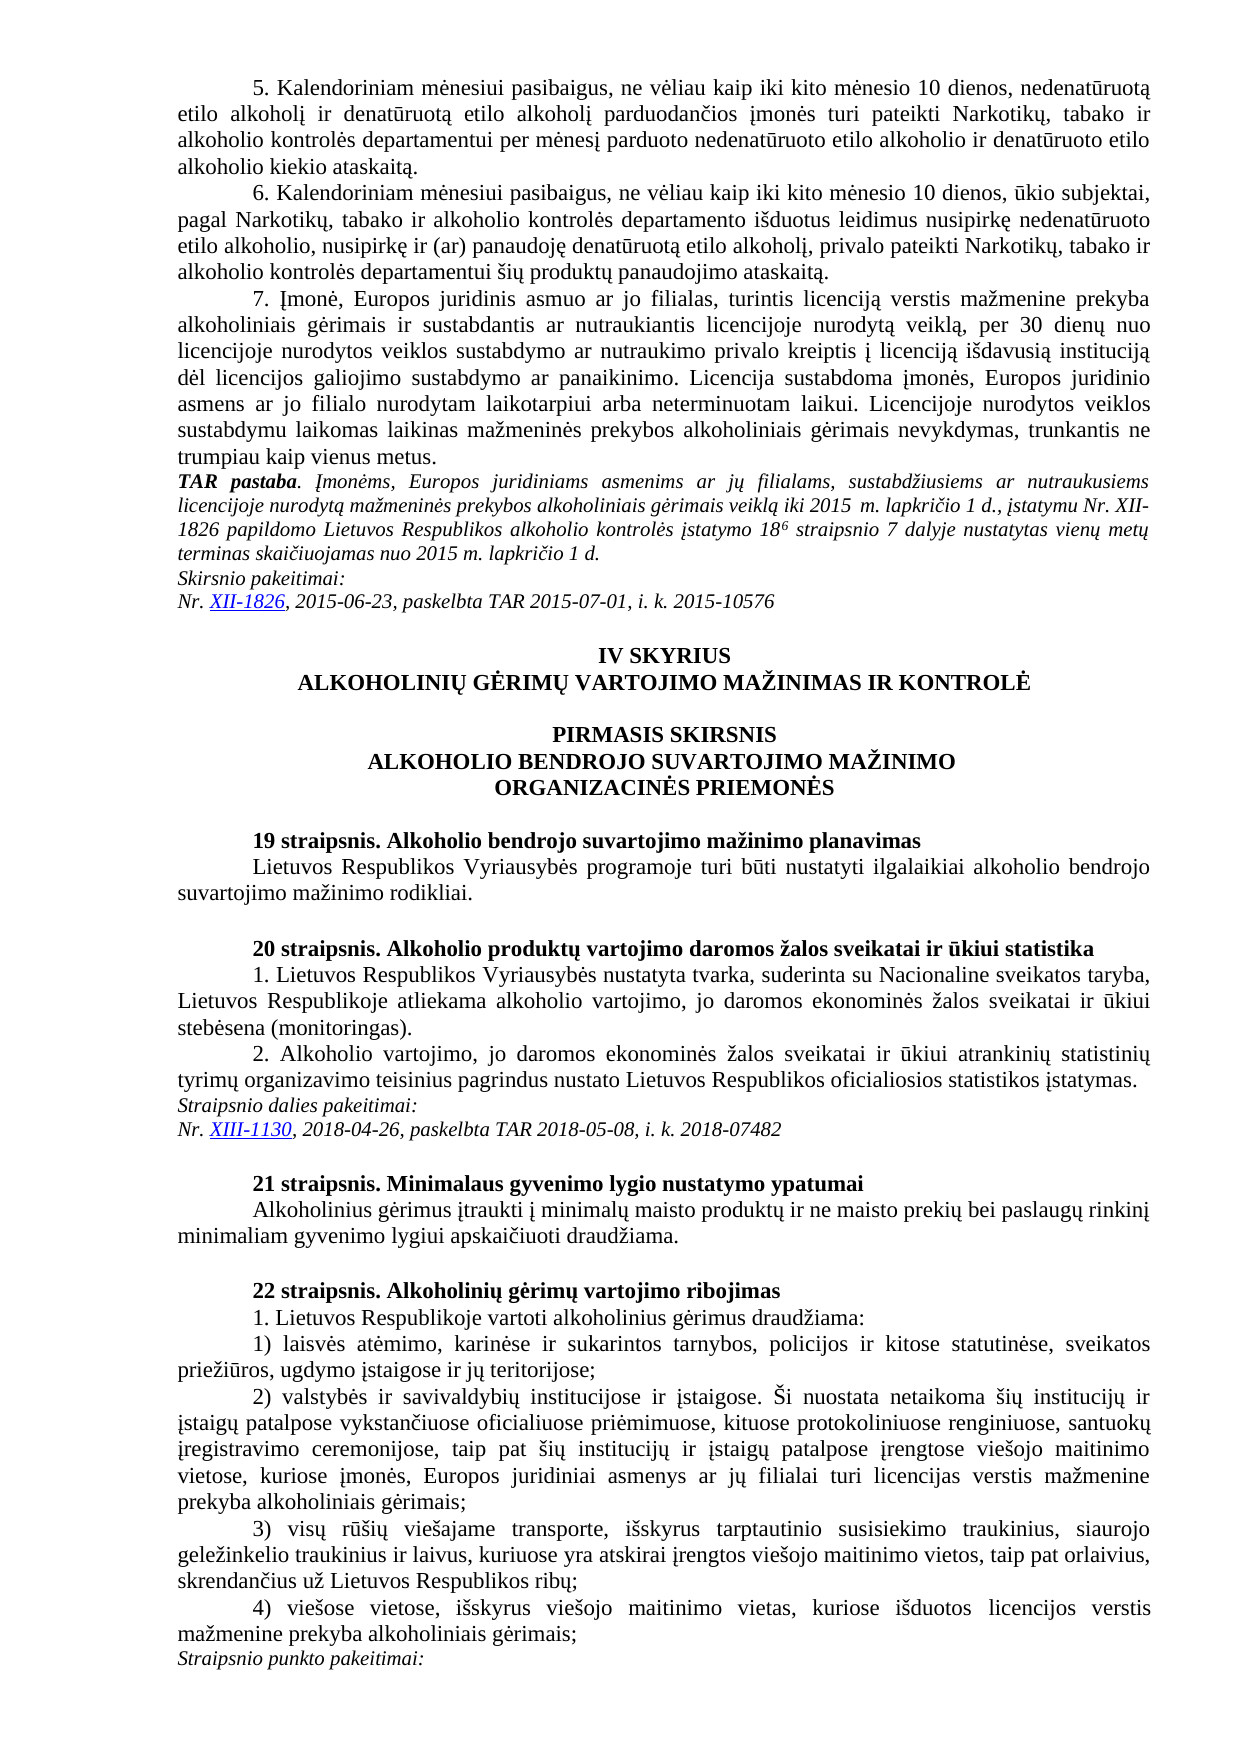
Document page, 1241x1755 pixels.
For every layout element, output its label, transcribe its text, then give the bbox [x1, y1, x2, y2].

text 19 straipsnis. Alkoholio bendrojo suvartojimo mažinimo planavimas [177, 827, 1152, 853]
text 1. Lietuvos Respublikos Vyriausybės nustatyta tvarka, suderinta su Nacionaline sveikatos taryba, Lietuvos Respublikoje atliekama alkoholio vartojimo, jo daromos ekonominės žalos sveikatai ir ūkiui stebėsena (monitoringas). [177, 961, 1152, 1040]
text Straipsnio dalies pakeitimai: [177, 1093, 1152, 1117]
text 6. Kalendoriniam mėnesiui pasibaigus, ne vėliau kaip iki kito mėnesio 10 dienos, ūkio subjektai, pagal Narkotikų, tabako ir alkoholio kontrolės departamento išduotus leidimus nusipirkę nedenatūruoto etilo alkoholio, nusipirkę ir (ar) panaudoję denatūruotą etilo alkoholį, privalo pateikti Narkotikų, tabako ir alkoholio kontrolės departamentui šių produktų panaudojimo ataskaitą. [177, 179, 1152, 285]
text 2. Alkoholio vartojimo, jo daromos ekonominės žalos sveikatai ir ūkiui atrankinių statistinių tyrimų organizavimo teisinius pagrindus nustato Lietuvos Respublikos oficialiosios statistikos įstatymas. [177, 1040, 1152, 1093]
text Nr. XIII-1130, 2018-04-26, paskelbta TAR 2018-05-08, i. k. 2018-07482 [177, 1117, 1152, 1141]
text Straipsnio punkto pakeitimai: [177, 1646, 1152, 1670]
text 7. Įmonė, Europos juridinis asmuo ar jo filialas, turintis licenciją verstis mažmenine prekyba alkoholiniais gėrimais ir sustabdantis ar nutraukiantis licencijoje nurodytą veiklą, per 30 dienų nuo licencijoje nurodytos veiklos sustabdymo ar nutraukimo privalo kreiptis į licenciją išdavusią instituciją dėl licencijos galiojimo sustabdymo ar panaikinimo. Licencija sustabdoma įmonės, Europos juridinio asmens ar jo filialo nurodytam laikotarpiui arba neterminuotam laikui. Licencijoje nurodytos veiklos sustabdymu laikomas laikinas mažmeninės prekybos alkoholiniais gėrimais nevykdymas, trunkantis ne trumpiau kaip vienus metus. [177, 285, 1152, 469]
text IV SKYRIUS [177, 642, 1152, 669]
text 2) valstybės ir savivaldybių institucijose ir įstaigose. Ši nuostata netaikoma šių institucijų ir įstaigų patalpose vykstančiuose oficialiuose priėmimuose, kituose protokoliniuose renginiuose, santuokų įregistravimo ceremonijose, taip pat šių institucijų ir įstaigų patalpose įrengtose viešojo maitinimo vietose, kuriose įmonės, Europos juridiniai asmenys ar jų filialai turi licencijas verstis mažmenine prekyba alkoholiniais gėrimais; [177, 1383, 1152, 1514]
text 4) viešose vietose, išskyrus viešojo maitinimo vietas, kuriose išduotos licencijos verstis mažmenine prekyba alkoholiniais gėrimais; [177, 1594, 1152, 1646]
text ALKOHOLINIŲ GĖRIMŲ VARTOJIMO MAŽINIMAS IR KONTROLĖ [177, 669, 1152, 695]
text ORGANIZACINĖS PRIEMONĖS [177, 774, 1152, 800]
text Skirsnio pakeitimai: [177, 565, 1152, 589]
text 1) laisvės atėmimo, karinėse ir sukarintos tarnybos, policijos ir kitose statutinėse, sveikatos priežiūros, ugdymo įstaigose ir jų teritorijose; [177, 1330, 1152, 1383]
text Alkoholinius gėrimus įtraukti į minimalų maisto produktų ir ne maisto prekių bei paslaugų rinkinį minimaliam gyvenimo lygiui apskaičiuoti draudžiama. [177, 1196, 1152, 1249]
text 21 straipsnis. Minimalaus gyvenimo lygio nustatymo ypatumai [177, 1169, 1152, 1196]
text 22 straipsnis. Alkoholinių gėrimų vartojimo ribojimas [177, 1277, 1152, 1304]
text Nr. XII-1826, 2015-06-23, paskelbta TAR 2015-07-01, i. k. 2015-10576 [177, 589, 1152, 613]
text 3) visų rūšių viešajame transporte, išskyrus tarptautinio susisiekimo traukinius, siaurojo geležinkelio traukinius ir laivus, kuriuose yra atskirai įrengtos viešojo maitinimo vietos, taip pat orlaivius, skrendančius už Lietuvos Respublikos ribų; [177, 1514, 1152, 1594]
text 5. Kalendoriniam mėnesiui pasibaigus, ne vėliau kaip iki kito mėnesio 10 dienos, nedenatūruotą etilo alkoholį ir denatūruotą etilo alkoholį parduodančios įmonės turi pateikti Narkotikų, tabako ir alkoholio kontrolės departamentui per mėnesį parduoto nedenatūruoto etilo alkoholio ir denatūruoto etilo alkoholio kiekio ataskaitą. [177, 74, 1152, 179]
text TAR pastaba. Įmonėms, Europos juridiniams asmenims ar jų filialams, sustabdžiusiems ar nutraukusiems licencijoje nurodytą mažmeninės prekybos alkoholiniais gėrimais veiklą iki 2015 m. lapkričio 1 d., įstatymu Nr. XII- 1826 papildomo Lietuvos Respublikos alkoholio kontrolės įstatymo 186 straipsnio 7 dalyje nustatytas vienų metų terminas skaičiuojamas nuo 2015 m. lapkričio 1 d. [177, 469, 1152, 565]
text PIRMASIS SKIRSNIS [177, 721, 1152, 748]
text 1. Lietuvos Respublikoje vartoti alkoholinius gėrimus draudžiama: [177, 1304, 1152, 1330]
text ALKOHOLIO BENDROJO SUVARTOJIMO MAŽINIMO [177, 748, 1152, 774]
text Lietuvos Respublikos Vyriausybės programoje turi būti nustatyti ilgalaikiai alkoholio bendrojo suvartojimo mažinimo rodikliai. [177, 853, 1152, 906]
text 20 straipsnis. Alkoholio produktų vartojimo daromos žalos sveikatai ir ūkiui statistika [252, 934, 1152, 961]
